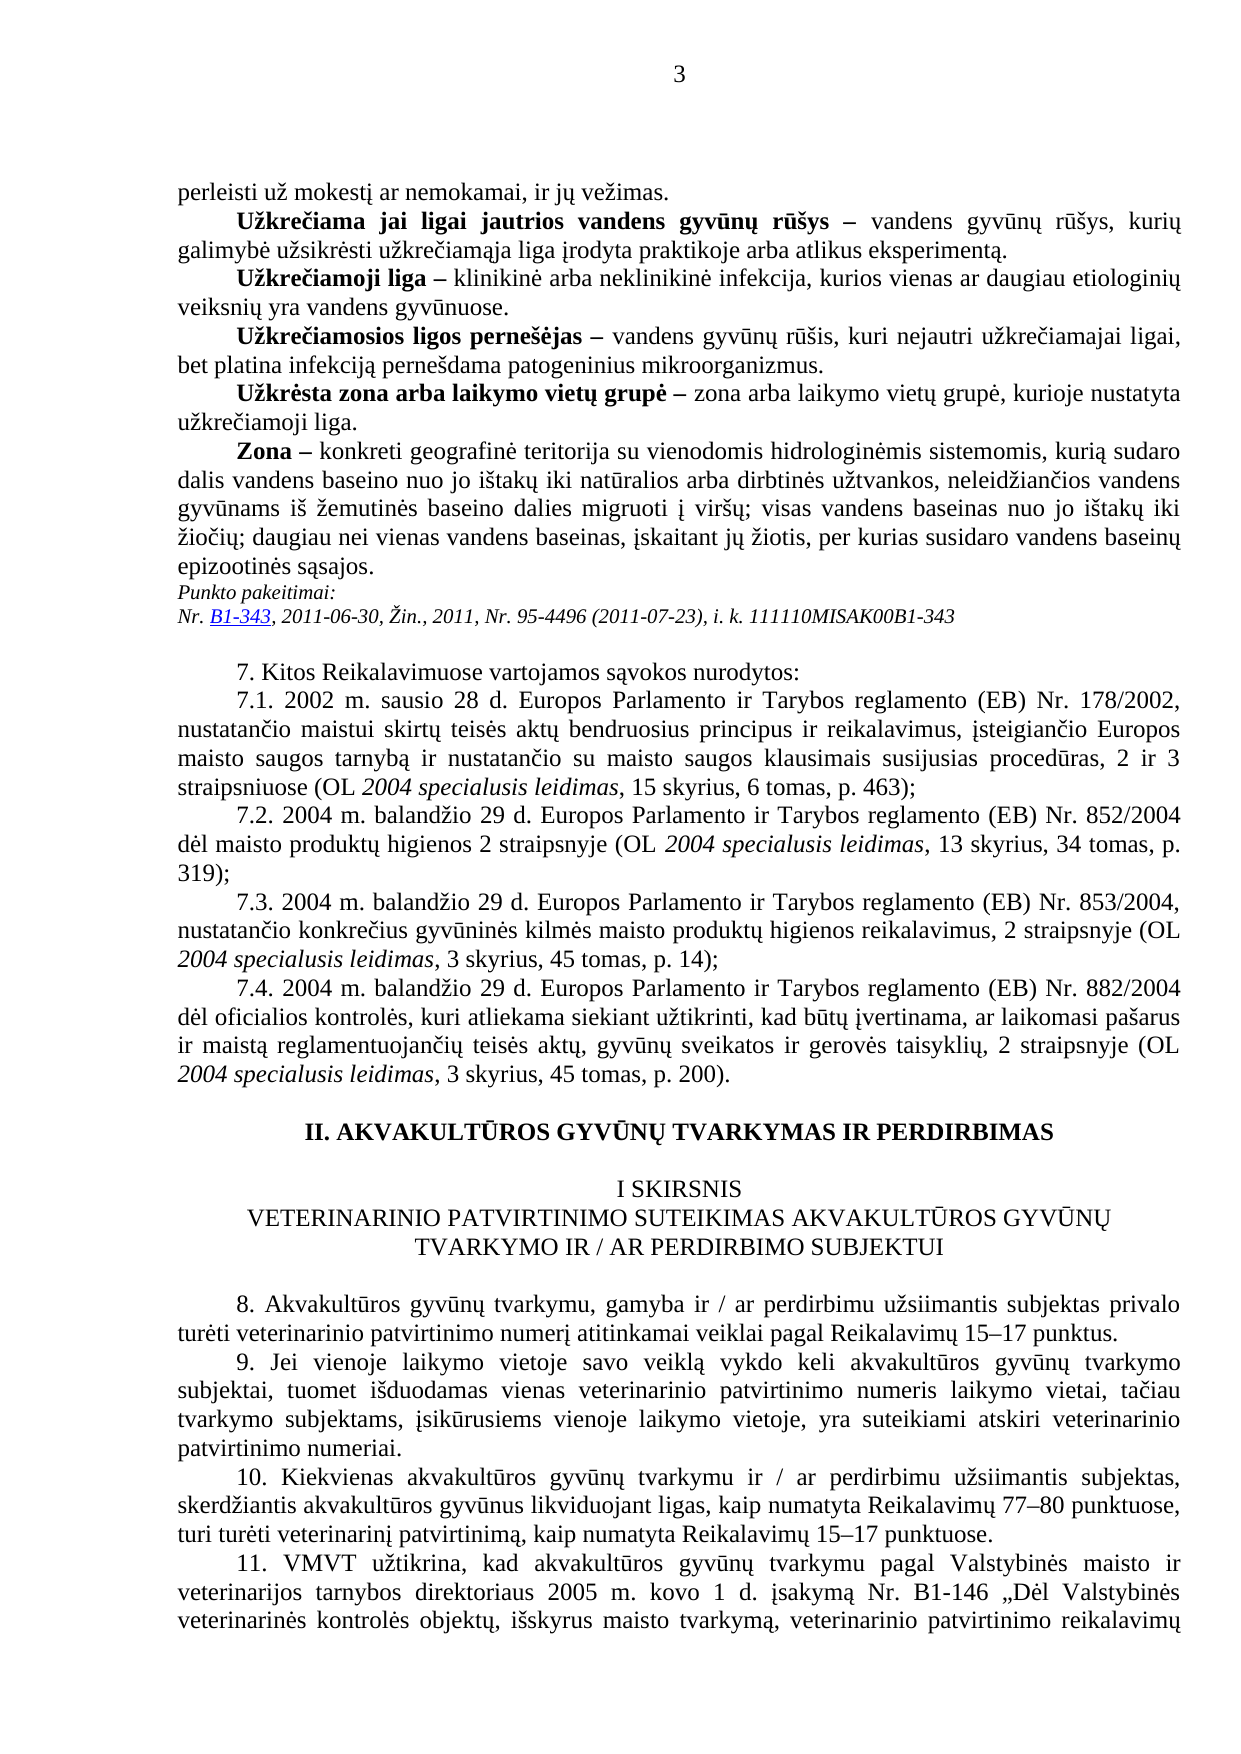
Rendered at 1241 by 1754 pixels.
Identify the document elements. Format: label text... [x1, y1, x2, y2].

text 7.2. 2004 m. balandžio 29 d. Europos Parlamento ir Tarybos reglamento (EB) Nr. 852/2004 dėl maisto produktų higienos 2 straipsnyje (OL 2004 specialusis leidimas, 13 skyrius, 34 tomas, p. 319); [177, 800, 1181, 887]
text Užkrečiamosios ligos pernešėjas – vandens gyvūnų rūšis, kuri nejautri užkrečiamajai ligai, bet platina infekciją pernešdama patogeninius mikroorganizmus. [177, 321, 1181, 378]
text Užkrečiama jai ligai jautrios vandens gyvūnų rūšys – vandens gyvūnų rūšys, kurių galimybė užsikrėsti užkrečiamąja liga įrodyta praktikoje arba atlikus eksperimentą. [177, 206, 1181, 263]
text 7.4. 2004 m. balandžio 29 d. Europos Parlamento ir Tarybos reglamento (EB) Nr. 882/2004 dėl oficialios kontrolės, kuri atliekama siekiant užtikrinti, kad būtų įvertinama, ar laikomasi pašarus ir maistą reglamentuojančių teisės aktų, gyvūnų sveikatos ir gerovės taisyklių, 2 straipsnyje (OL 2004 specialusis leidimas, 3 skyrius, 45 tomas, p. 200). [177, 973, 1181, 1088]
text II. AKVAKULTŪROS GYVŪNŲ TVARKYMAS IR PERDIRBIMAS [177, 1117, 1181, 1145]
text 7.1. 2002 m. sausio 28 d. Europos Parlamento ir Tarybos reglamento (EB) Nr. 178/2002, nustatančio maistui skirtų teisės aktų bendruosius principus ir reikalavimus, įsteigiančio Europos maisto saugos tarnybą ir nustatančio su maisto saugos klausimais susijusias procedūras, 2 ir 3 straipsniuose (OL 2004 specialusis leidimas, 15 skyrius, 6 tomas, p. 463); [177, 685, 1181, 800]
text 7.3. 2004 m. balandžio 29 d. Europos Parlamento ir Tarybos reglamento (EB) Nr. 853/2004, nustatančio konkrečius gyvūninės kilmės maisto produktų higienos reikalavimus, 2 straipsnyje (OL 2004 specialusis leidimas, 3 skyrius, 45 tomas, p. 14); [177, 887, 1181, 973]
text perleisti už mokestį ar nemokamai, ir jų vežimas. [177, 177, 1181, 206]
text 7. Kitos Reikalavimuose vartojamos sąvokos nurodytos: [177, 657, 1181, 685]
text VETERINARINIO PATVIRTINIMO SUTEIKIMAS AKVAKULTŪROS GYVŪNŲ TVARKYMO IR / AR PERDIRBIMO SUBJEKTUI [177, 1203, 1181, 1260]
text Užkrečiamoji liga – klinikinė arba neklinikinė infekcija, kurios vienas ar daugiau etiologinių veiksnių yra vandens gyvūnuose. [177, 263, 1181, 321]
text Punkto pakeitimai: [177, 580, 1181, 604]
text Užkrėsta zona arba laikymo vietų grupė – zona arba laikymo vietų grupė, kurioje nustatyta užkrečiamoji liga. [177, 378, 1181, 436]
text 11. VMVT užtikrina, kad akvakultūros gyvūnų tvarkymu pagal Valstybinės maisto ir veterinarijos tarnybos direktoriaus 2005 m. kovo 1 d. įsakymą Nr. B1-146 „Dėl Valstybinės veterinarinės kontrolės objektų, išskyrus maisto tvarkymą, veterinarinio patvirtinimo reikalavimų [177, 1548, 1181, 1634]
text 10. Kiekvienas akvakultūros gyvūnų tvarkymu ir / ar perdirbimu užsiimantis subjektas, skerdžiantis akvakultūros gyvūnus likviduojant ligas, kaip numatyta Reikalavimų 77–80 punktuose, turi turėti veterinarinį patvirtinimą, kaip numatyta Reikalavimų 15–17 punktuose. [177, 1462, 1181, 1548]
text 9. Jei vienoje laikymo vietoje savo veiklą vykdo keli akvakultūros gyvūnų tvarkymo subjektai, tuomet išduodamas vienas veterinarinio patvirtinimo numeris laikymo vietai, tačiau tvarkymo subjektams, įsikūrusiems vienoje laikymo vietoje, yra suteikiami atskiri veterinarinio patvirtinimo numeriai. [177, 1347, 1181, 1462]
text Zona – konkreti geografinė teritorija su vienodomis hidrologinėmis sistemomis, kurią sudaro dalis vandens baseino nuo jo ištakų iki natūralios arba dirbtinės užtvankos, neleidžiančios vandens gyvūnams iš žemutinės baseino dalies migruoti į viršų; visas vandens baseinas nuo jo ištakų iki žiočių; daugiau nei vienas vandens baseinas, įskaitant jų žiotis, per kurias susidaro vandens baseinų epizootinės sąsajos. [177, 436, 1181, 580]
text 8. Akvakultūros gyvūnų tvarkymu, gamyba ir / ar perdirbimu užsiimantis subjektas privalo turėti veterinarinio patvirtinimo numerį atitinkamai veiklai pagal Reikalavimų 15–17 punktus. [177, 1289, 1181, 1347]
text I SKIRSNIS [177, 1174, 1181, 1203]
text Nr. B1-343, 2011-06-30, Žin., 2011, Nr. 95-4496 (2011-07-23), i. k. 111110MISAK00B1-343 [177, 604, 1181, 628]
